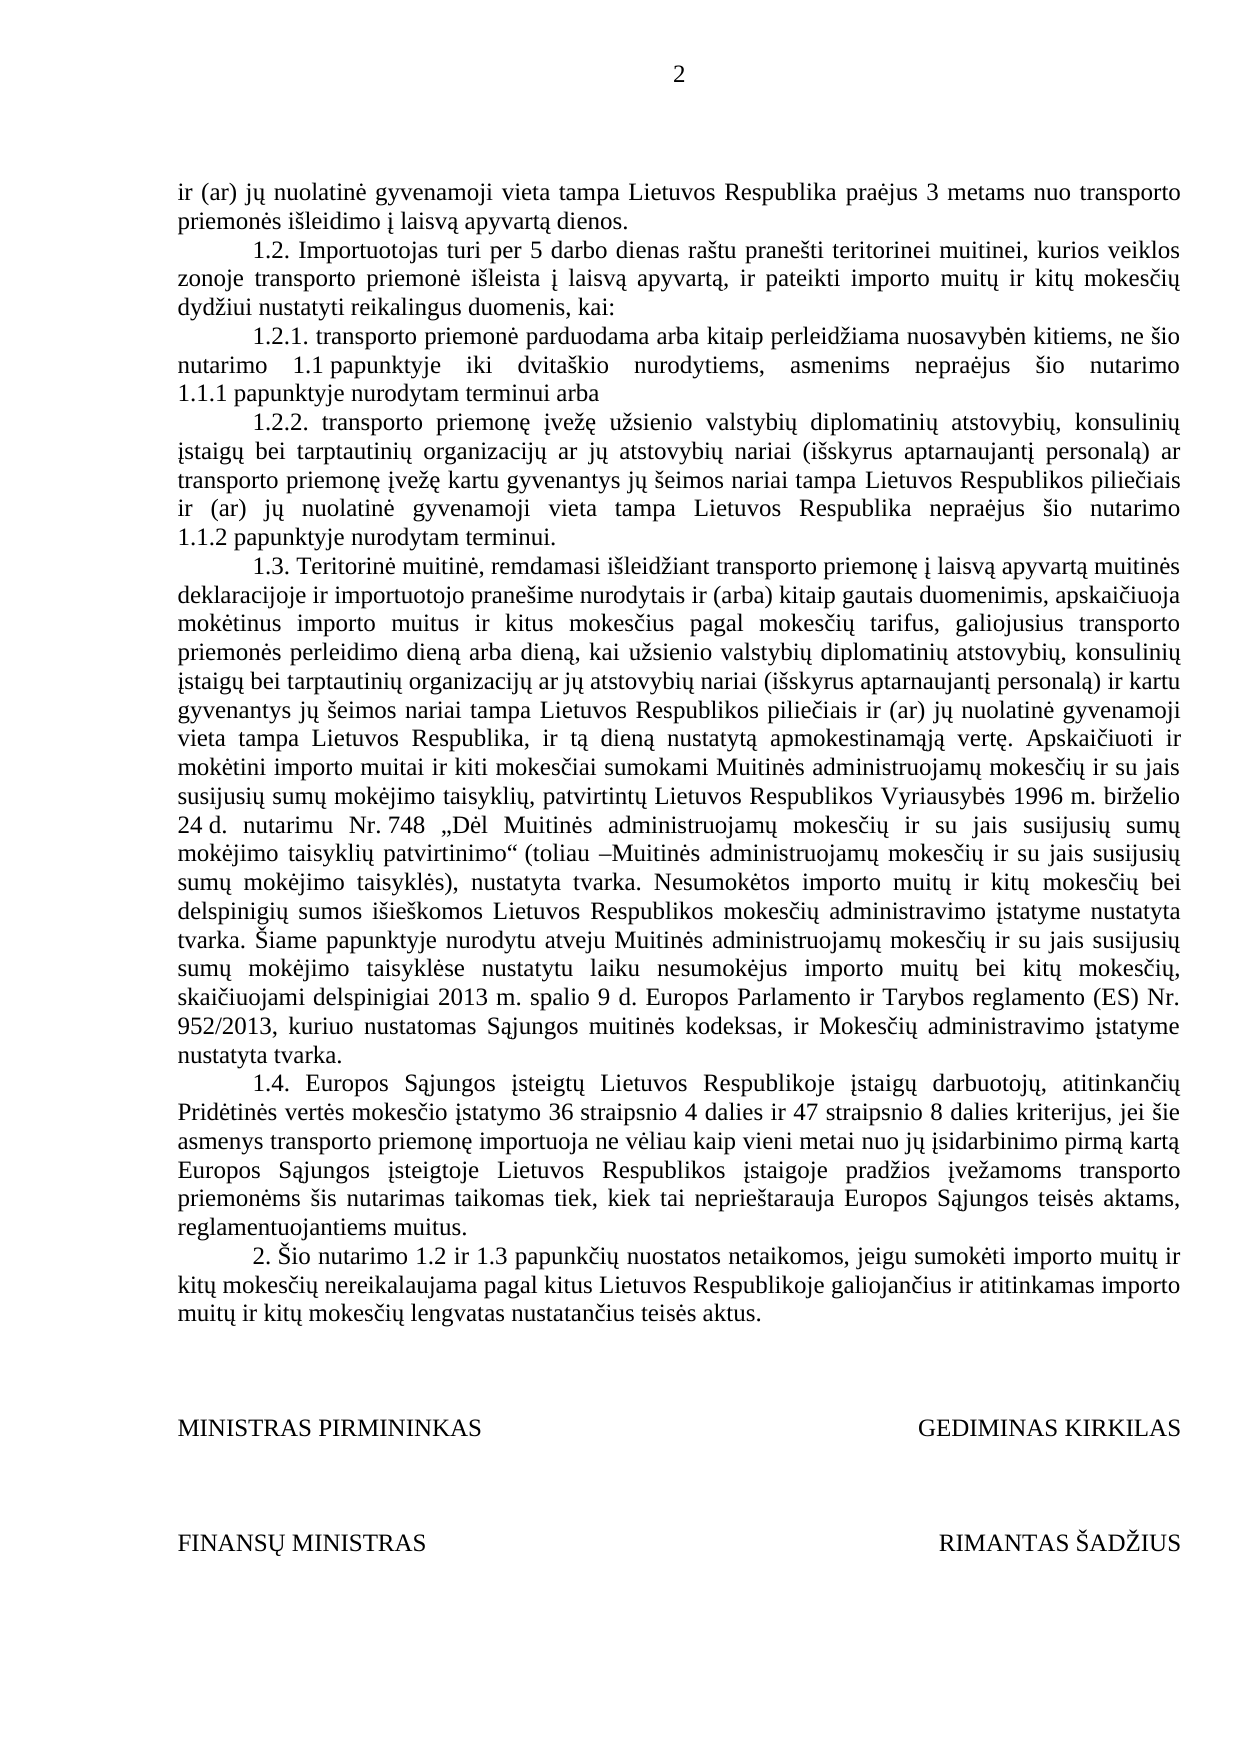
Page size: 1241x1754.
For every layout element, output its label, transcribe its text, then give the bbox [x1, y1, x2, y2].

text 1.2.1. transporto priemonė parduodama arba kitaip perleidžiama nuosavybėn kitiems, ne šio nutarimo 1.1 papunktyje iki dvitaškio nurodytiems, asmenims nepraėjus šio nutarimo 1.1.1 papunktyje nurodytam terminui arba [177, 321, 1181, 407]
text ir (ar) jų nuolatinė gyvenamoji vieta tampa Lietuvos Respublika praėjus 3 metams nuo transporto priemonės išleidimo į laisvą apyvartą dienos. [177, 177, 1181, 235]
text 1.2.2. transporto priemonę įvežę užsienio valstybių diplomatinių atstovybių, konsulinių įstaigų bei tarptautinių organizacijų ar jų atstovybių nariai (išskyrus aptarnaujantį personalą) ar transporto priemonę įvežę kartu gyvenantys jų šeimos nariai tampa Lietuvos Respublikos piliečiais ir (ar) jų nuolatinė gyvenamoji vieta tampa Lietuvos Respublika nepraėjus šio nutarimo 1.1.2 papunktyje nurodytam terminui. [177, 407, 1181, 551]
text 1.2. Importuotojas turi per 5 darbo dienas raštu pranešti teritorinei muitinei, kurios veiklos zonoje transporto priemonė išleista į laisvą apyvartą, ir pateikti importo muitų ir kitų mokesčių dydžiui nustatyti reikalingus duomenis, kai: [177, 235, 1181, 321]
text 2. Šio nutarimo 1.2 ir 1.3 papunkčių nuostatos netaikomos, jeigu sumokėti importo muitų ir kitų mokesčių nereikalaujama pagal kitus Lietuvos Respublikoje galiojančius ir atitinkamas importo muitų ir kitų mokesčių lengvatas nustatančius teisės aktus. [177, 1241, 1181, 1327]
text FINANSŲ MINISTRAS RIMANTAS ŠADŽIUS [177, 1528, 1181, 1557]
text 1.4. Europos Sąjungos įsteigtų Lietuvos Respublikoje įstaigų darbuotojų, atitinkančių Pridėtinės vertės mokesčio įstatymo 36 straipsnio 4 dalies ir 47 straipsnio 8 dalies kriterijus, jei šie asmenys transporto priemonę importuoja ne vėliau kaip vieni metai nuo jų įsidarbinimo pirmą kartą Europos Sąjungos įsteigtoje Lietuvos Respublikos įstaigoje pradžios įvežamoms transporto priemonėms šis nutarimas taikomas tiek, kiek tai neprieštarauja Europos Sąjungos teisės aktams, reglamentuojantiems muitus. [177, 1068, 1181, 1241]
text 1.3. Teritorinė muitinė, remdamasi išleidžiant transporto priemonę į laisvą apyvartą muitinės deklaracijoje ir importuotojo pranešime nurodytais ir (arba) kitaip gautais duomenimis, apskaičiuoja mokėtinus importo muitus ir kitus mokesčius pagal mokesčių tarifus, galiojusius transporto priemonės perleidimo dieną arba dieną, kai užsienio valstybių diplomatinių atstovybių, konsulinių įstaigų bei tarptautinių organizacijų ar jų atstovybių nariai (išskyrus aptarnaujantį personalą) ir kartu gyvenantys jų šeimos nariai tampa Lietuvos Respublikos piliečiais ir (ar) jų nuolatinė gyvenamoji vieta tampa Lietuvos Respublika, ir tą dieną nustatytą apmokestinamąją vertę. Apskaičiuoti ir mokėtini importo muitai ir kiti mokesčiai sumokami Muitinės administruojamų mokesčių ir su jais susijusių sumų mokėjimo taisyklių, patvirtintų Lietuvos Respublikos Vyriausybės 1996 m. birželio 24 d. nutarimu Nr. 748 „Dėl Muitinės administruojamų mokesčių ir su jais susijusių sumų mokėjimo taisyklių patvirtinimo“ (toliau –Muitinės administruojamų mokesčių ir su jais susijusių sumų mokėjimo taisyklės), nustatyta tvarka. Nesumokėtos importo muitų ir kitų mokesčių bei delspinigių sumos išieškomos Lietuvos Respublikos mokesčių administravimo įstatyme nustatyta tvarka. Šiame papunktyje nurodytu atveju Muitinės administruojamų mokesčių ir su jais susijusių sumų mokėjimo taisyklėse nustatytu laiku nesumokėjus importo muitų bei kitų mokesčių, skaičiuojami delspinigiai 2013 m. spalio 9 d. Europos Parlamento ir Tarybos reglamento (ES) Nr. 952/2013, kuriuo nustatomas Sąjungos muitinės kodeksas, ir Mokesčių administravimo įstatyme nustatyta tvarka. [177, 551, 1181, 1068]
text MINISTRAS PIRMININKAS GEDIMINAS KIRKILAS [177, 1413, 1181, 1442]
